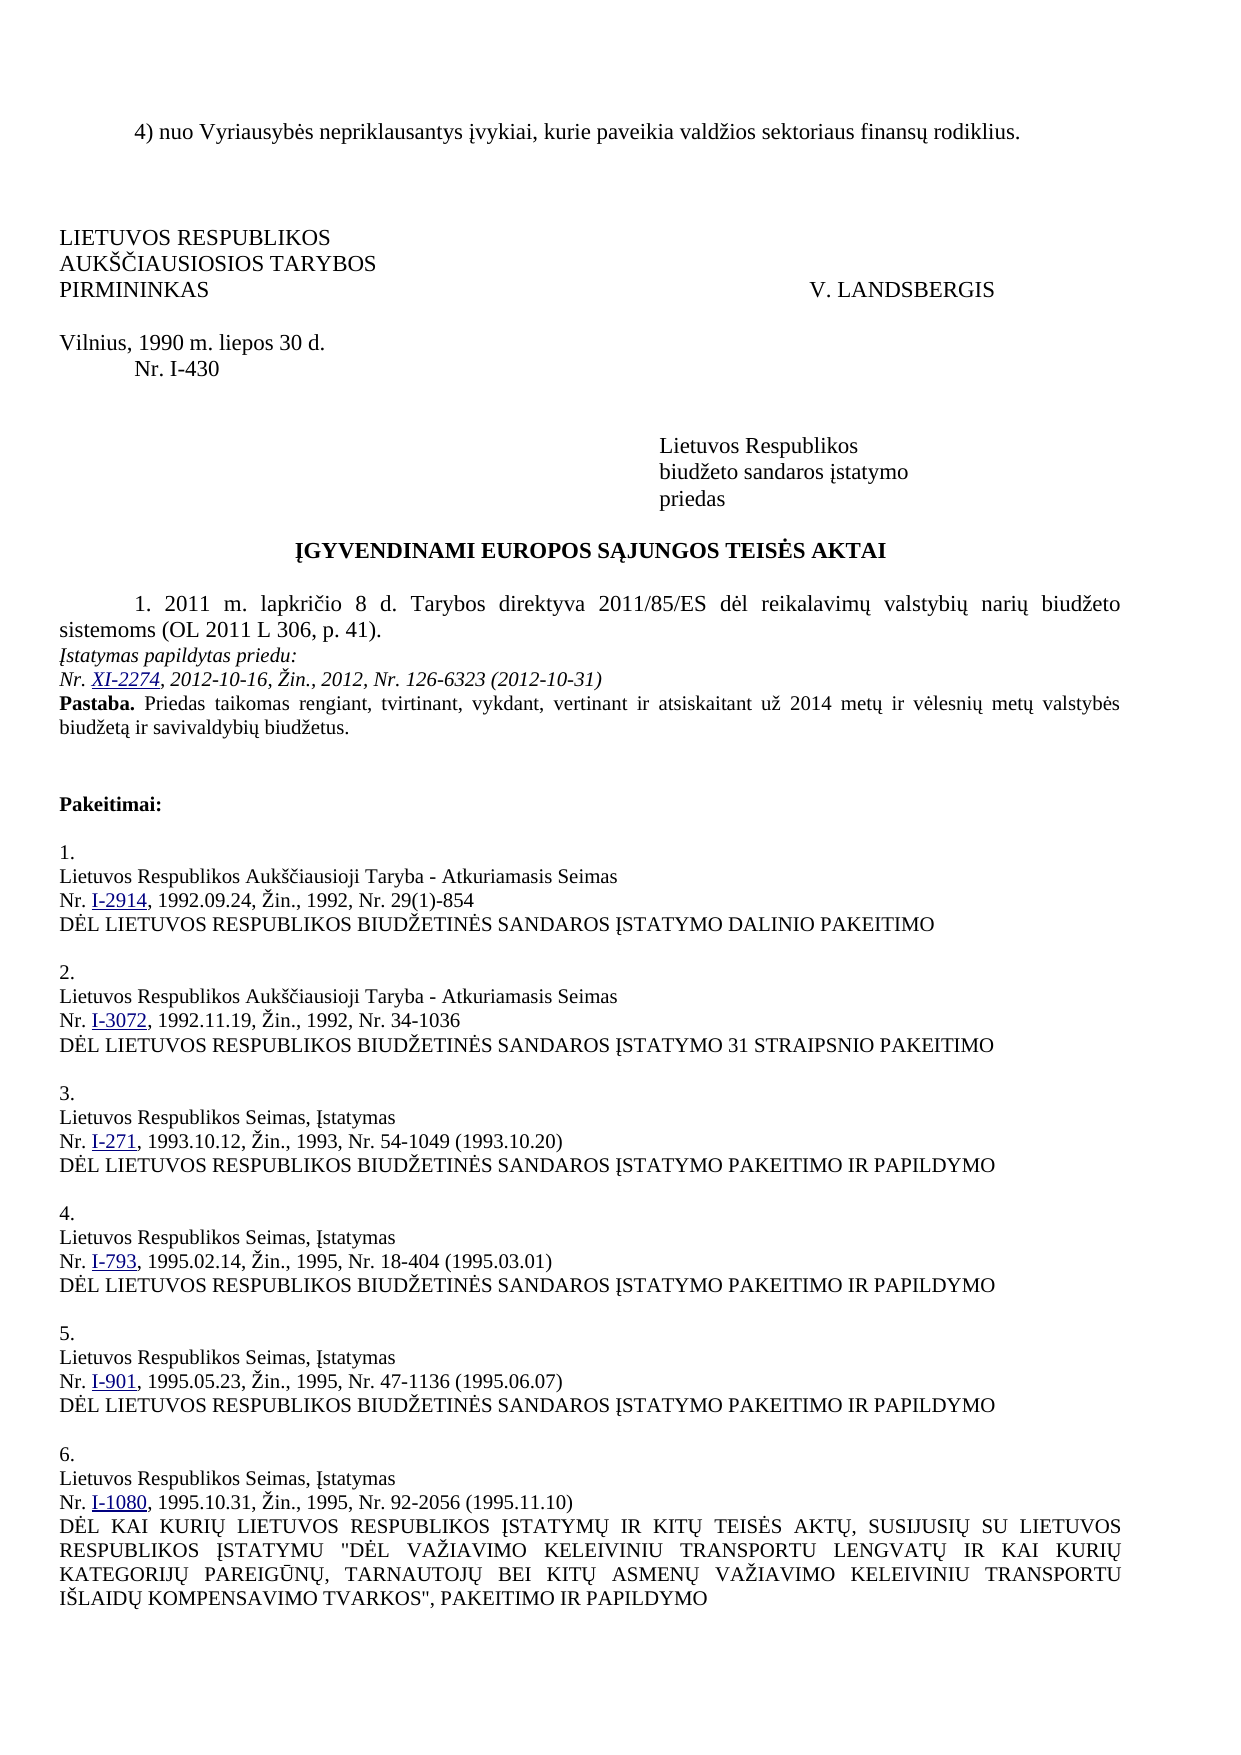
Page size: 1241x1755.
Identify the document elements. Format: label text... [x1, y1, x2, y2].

text 2. [59, 960, 1122, 984]
text Pastaba. Priedas taikomas rengiant, tvirtinant, vykdant, vertinant ir atsiskaitant už 2014 metų ir vėlesnių metų valstybės biudžetą ir savivaldybių biudžetus. [59, 691, 1122, 739]
text AUKŠČIAUSIOSIOS TARYBOS [59, 250, 1122, 276]
text 4) nuo Vyriausybės nepriklausantys įvykiai, kurie paveikia valdžios sektoriaus finansų rodiklius. [59, 118, 1122, 144]
text DĖL LIETUVOS RESPUBLIKOS BIUDŽETINĖS SANDAROS ĮSTATYMO 31 STRAIPSNIO PAKEITIMO [59, 1032, 1122, 1057]
text priedas [59, 485, 1122, 511]
text Lietuvos Respublikos Aukščiausioji Taryba - Atkuriamasis Seimas [59, 984, 1122, 1008]
text Nr. I-2914, 1992.09.24, Žin., 1992, Nr. 29(1)-854 [59, 888, 1122, 912]
text Nr. I-3072, 1992.11.19, Žin., 1992, Nr. 34-1036 [59, 1008, 1122, 1032]
text Pakeitimai: [59, 792, 1122, 816]
text PIRMININKAS V. LANDSBERGIS [59, 276, 1122, 303]
text DĖL LIETUVOS RESPUBLIKOS BIUDŽETINĖS SANDAROS ĮSTATYMO PAKEITIMO IR PAPILDYMO [59, 1273, 1122, 1297]
text DĖL KAI KURIŲ LIETUVOS RESPUBLIKOS ĮSTATYMŲ IR KITŲ TEISĖS AKTŲ, SUSIJUSIŲ SU LIETUVOS RESPUBLIKOS ĮSTATYMU "DĖL VAŽIAVIMO KELEIVINIU TRANSPORTU LENGVATŲ IR KAI KURIŲ KATEGORIJŲ PAREIGŪNŲ, TARNAUTOJŲ BEI KITŲ ASMENŲ VAŽIAVIMO KELEIVINIU TRANSPORTU IŠLAIDŲ KOMPENSAVIMO TVARKOS", PAKEITIMO IR PAPILDYMO [59, 1514, 1122, 1610]
text Nr. I-271, 1993.10.12, Žin., 1993, Nr. 54-1049 (1993.10.20) [59, 1129, 1122, 1153]
text Nr. I-901, 1995.05.23, Žin., 1995, Nr. 47-1136 (1995.06.07) [59, 1369, 1122, 1393]
text biudžeto sandaros įstatymo [59, 458, 1122, 485]
text 1. [59, 840, 1122, 864]
text Nr. I-1080, 1995.10.31, Žin., 1995, Nr. 92-2056 (1995.11.10) [59, 1490, 1122, 1514]
text ĮGYVENDINAMI EUROPOS SĄJUNGOS TEISĖS AKTAI [59, 537, 1122, 564]
text Lietuvos Respublikos Seimas, Įstatymas [59, 1345, 1122, 1369]
text 1. 2011 m. lapkričio 8 d. Tarybos direktyva 2011/85/ES dėl reikalavimų valstybių narių biudžeto sistemoms (OL 2011 L 306, p. 41). [59, 590, 1122, 643]
text Lietuvos Respublikos Seimas, Įstatymas [59, 1105, 1122, 1129]
text LIETUVOS RESPUBLIKOS [59, 223, 1122, 250]
text 3. [59, 1081, 1122, 1105]
text Nr. XI-2274, 2012-10-16, Žin., 2012, Nr. 126-6323 (2012-10-31) [59, 667, 1122, 691]
text 5. [59, 1321, 1122, 1345]
text Lietuvos Respublikos Aukščiausioji Taryba - Atkuriamasis Seimas [59, 864, 1122, 888]
text Lietuvos Respublikos [59, 432, 1122, 458]
text DĖL LIETUVOS RESPUBLIKOS BIUDŽETINĖS SANDAROS ĮSTATYMO PAKEITIMO IR PAPILDYMO [59, 1153, 1122, 1177]
text Įstatymas papildytas priedu: [59, 643, 1122, 667]
text 4. [59, 1201, 1122, 1225]
text Lietuvos Respublikos Seimas, Įstatymas [59, 1466, 1122, 1490]
text Nr. I-793, 1995.02.14, Žin., 1995, Nr. 18-404 (1995.03.01) [59, 1249, 1122, 1273]
text DĖL LIETUVOS RESPUBLIKOS BIUDŽETINĖS SANDAROS ĮSTATYMO PAKEITIMO IR PAPILDYMO [59, 1393, 1122, 1417]
text DĖL LIETUVOS RESPUBLIKOS BIUDŽETINĖS SANDAROS ĮSTATYMO DALINIO PAKEITIMO [59, 912, 1122, 936]
text 6. [59, 1442, 1122, 1466]
text Nr. I-430 [59, 355, 1122, 382]
text Vilnius, 1990 m. liepos 30 d. [59, 329, 1122, 355]
text Lietuvos Respublikos Seimas, Įstatymas [59, 1225, 1122, 1249]
